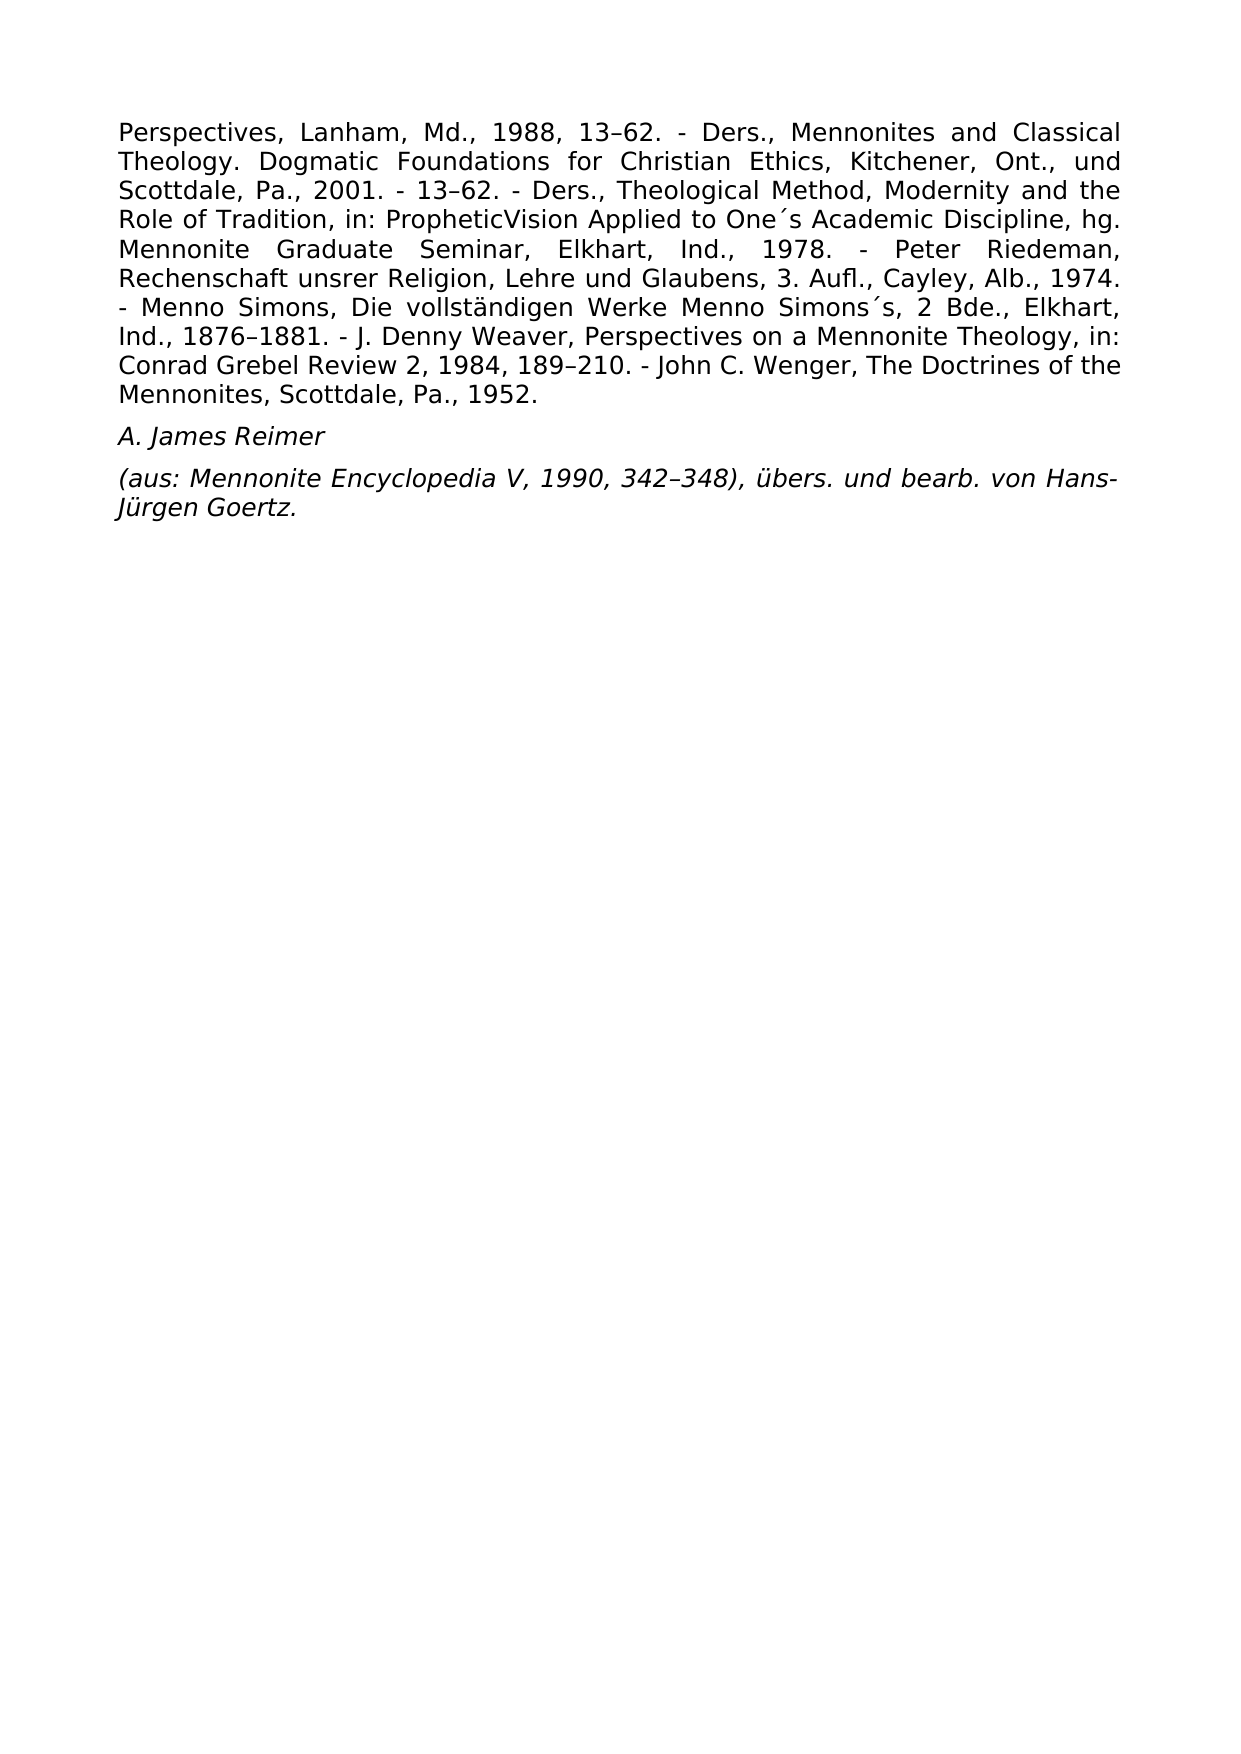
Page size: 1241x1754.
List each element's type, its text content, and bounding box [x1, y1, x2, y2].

text A. James Reimer [118, 422, 1122, 451]
text (aus: Mennonite Encyclopedia V, 1990, 342–348), übers. und bearb. von Hans-Jürgen Goertz. [118, 464, 1122, 522]
text Perspectives, Lanham, Md., 1988, 13–62. - Ders., Mennonites and Classical Theology. Dogmatic Foundations for Christian Ethics, Kitchener, Ont., und Scottdale, Pa., 2001. - 13–62. - Ders., Theological Method, Modernity and the Role of Tradition, in: PropheticVision Applied to One´s Academic Discipline, hg. Mennonite Graduate Seminar, Elkhart, Ind., 1978. - Peter Riedeman, Rechenschaft unsrer Religion, Lehre und Glaubens, 3. Aufl., Cayley, Alb., 1974. - Menno Simons, Die vollständigen Werke Menno Simons´s, 2 Bde., Elkhart, Ind., 1876–1881. - J. Denny Weaver, Perspectives on a Mennonite Theology, in: Conrad Grebel Review 2, 1984, 189–210. - John C. Wenger, The Doctrines of the Mennonites, Scottdale, Pa., 1952. [118, 118, 1122, 410]
